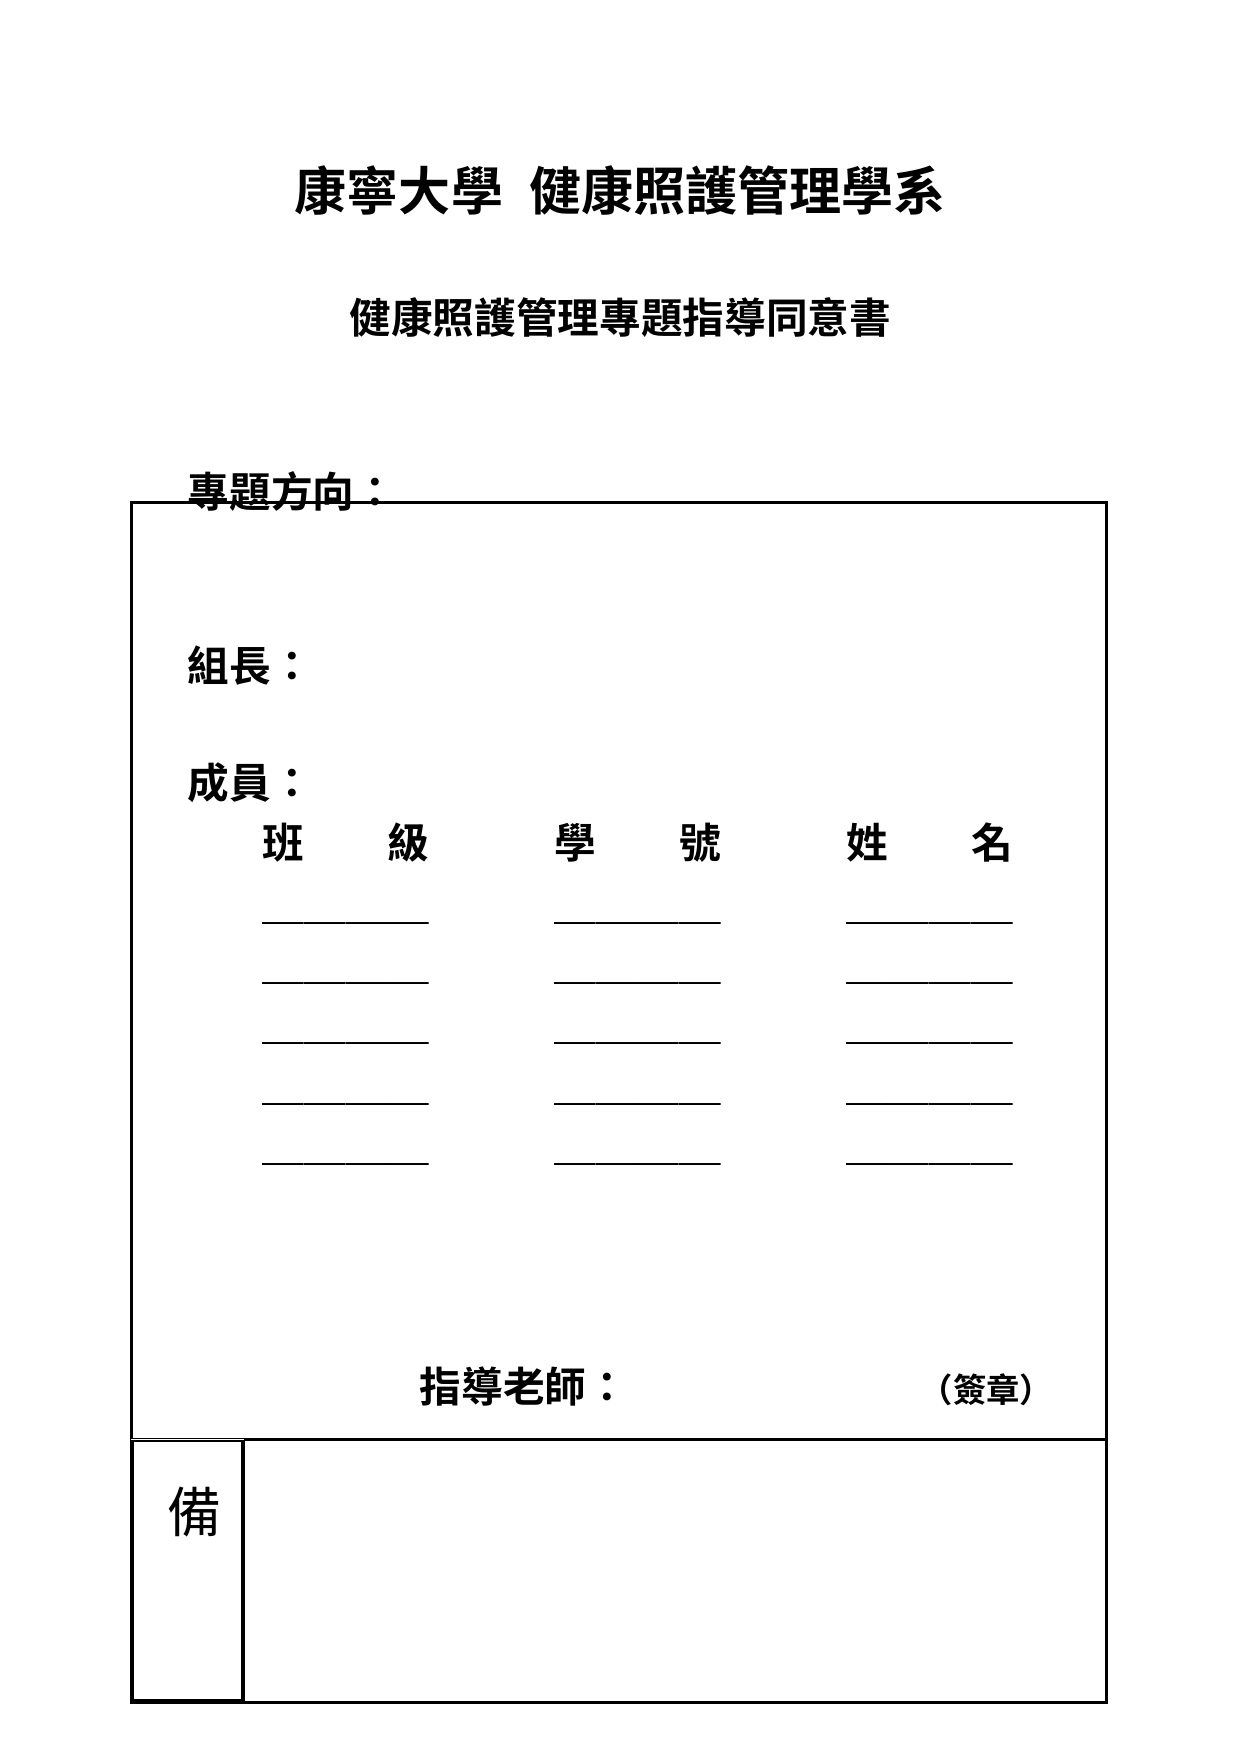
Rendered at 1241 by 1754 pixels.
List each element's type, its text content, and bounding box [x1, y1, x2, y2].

text 備 註 [141, 1457, 234, 1684]
text 專題方向： [187, 459, 1053, 501]
text 健康照護管理專題指導同意書 [187, 285, 1053, 346]
text 指導老師： （簽章） [134, 1442, 241, 1699]
text 康寧大學 健康照護管理學系 [187, 150, 1053, 225]
